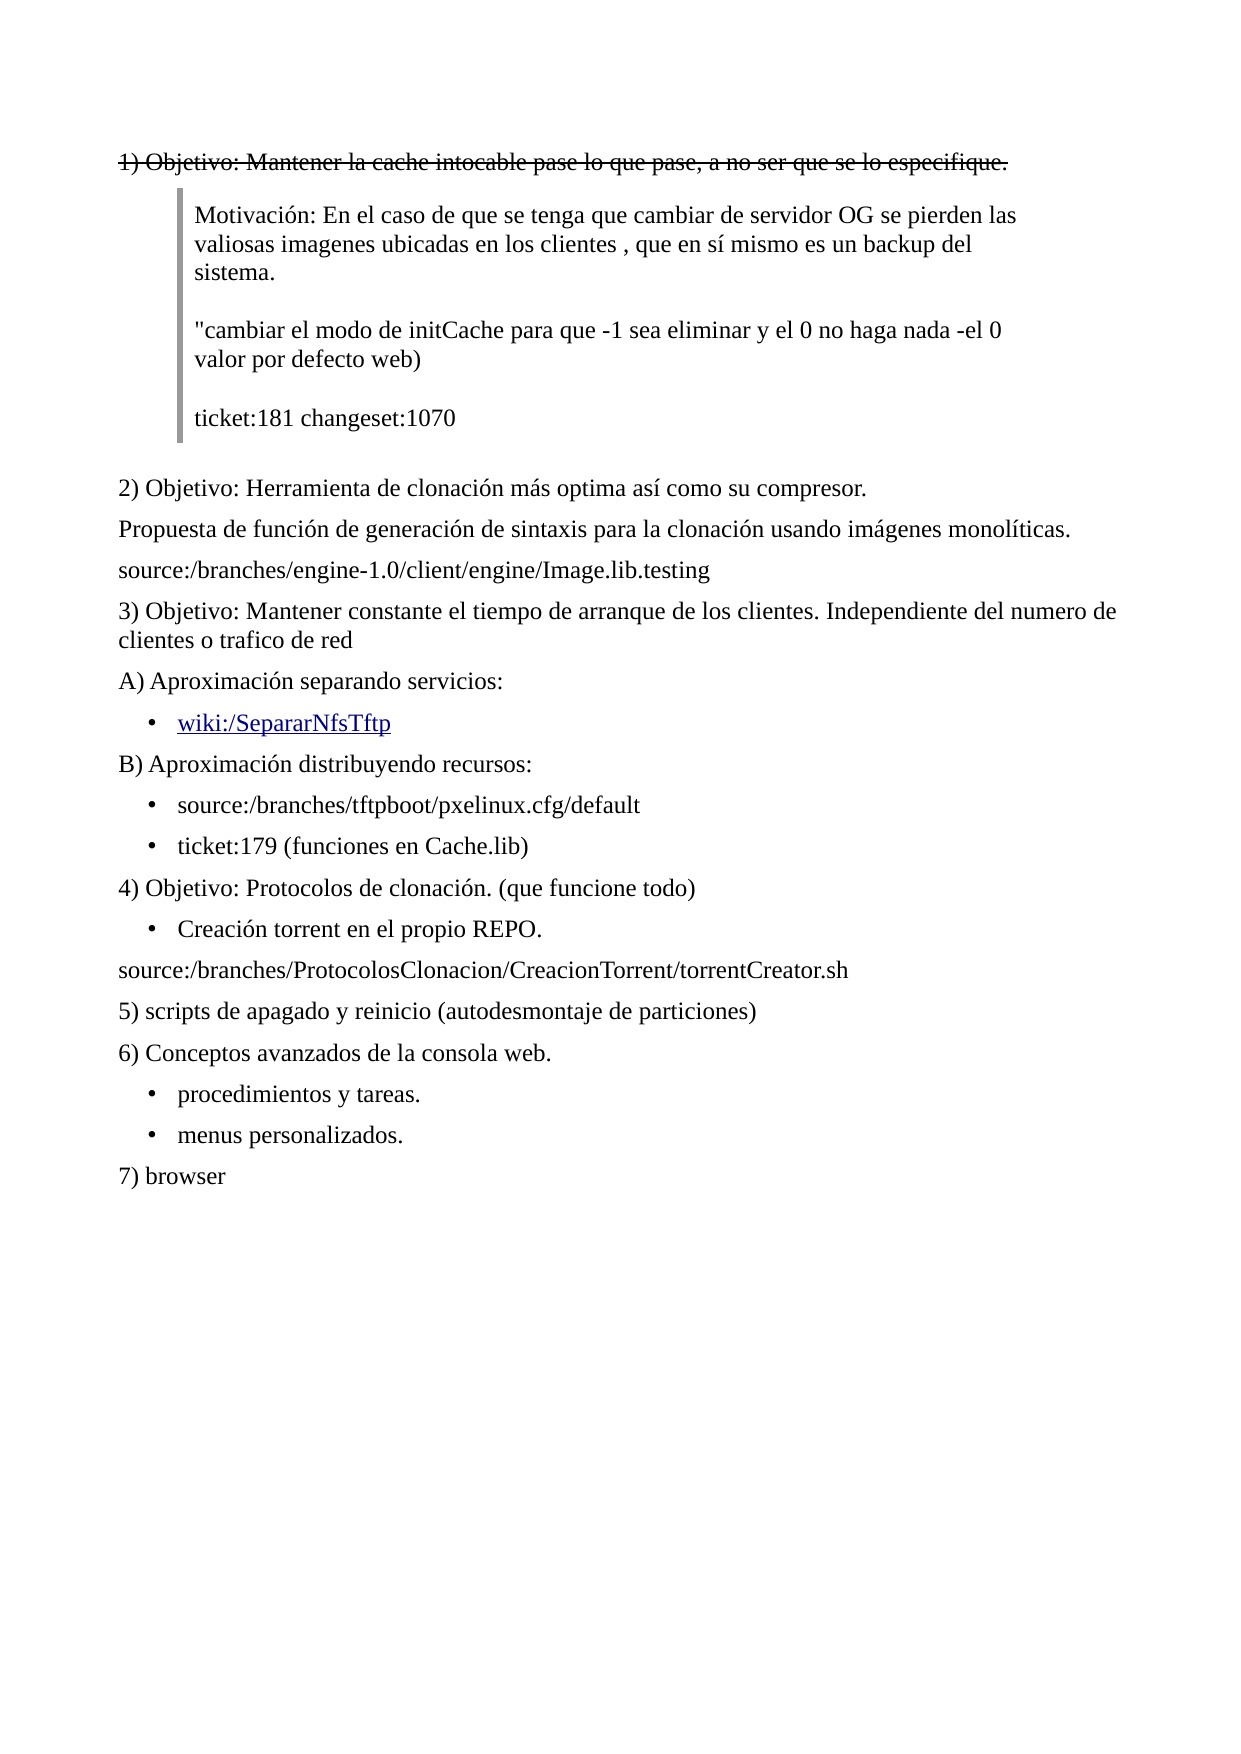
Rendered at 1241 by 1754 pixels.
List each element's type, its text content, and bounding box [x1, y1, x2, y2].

text source:/branches/engine-1.0/client/engine/Image.lib.testing [118, 555, 1122, 584]
text ticket:181 changeset:1070 [183, 391, 1063, 443]
list menus personalizados. [148, 1120, 1122, 1149]
list ticket:179 (funciones en Cache.lib) [148, 831, 1122, 860]
text A) Aproximación separando servicios: [118, 666, 1122, 695]
text 3) Objetivo: Mantener constante el tiempo de arranque de los clientes. Independiente del numero de clientes o trafico de red [118, 596, 1122, 654]
text 5) scripts de apagado y reinicio (autodesmontaje de particiones) [118, 996, 1122, 1025]
text 7) browser [118, 1161, 1122, 1190]
text 1) Objetivo: Mantener la cache intocable pase lo que pase, a no ser que se lo especifique. [118, 147, 1122, 176]
text 2) Objetivo: Herramienta de clonación más optima así como su compresor. [118, 473, 1122, 501]
text B) Aproximación distribuyendo recursos: [118, 749, 1122, 778]
text 6) Conceptos avanzados de la consola web. [118, 1038, 1122, 1066]
list wiki:/SepararNfsTftp [148, 708, 1122, 736]
list source:/branches/tftpboot/pxelinux.cfg/default [148, 790, 1122, 819]
text Motivación: En el caso de que se tenga que cambiar de servidor OG se pierden las valiosas imagenes ubicadas en los clientes , que en sí mismo es un backup del sistema. [183, 188, 1063, 286]
text Propuesta de función de generación de sintaxis para la clonación usando imágenes monolíticas. [118, 514, 1122, 543]
text source:/branches/ProtocolosClonacion/CreacionTorrent/torrentCreator.sh [118, 955, 1122, 984]
text "cambiar el modo de initCache para que -1 sea eliminar y el 0 no haga nada -el 0 valor por defecto web) [183, 304, 1063, 373]
list Creación torrent en el propio REPO. [148, 914, 1122, 943]
list procedimientos y tareas. [148, 1079, 1122, 1108]
text 4) Objetivo: Protocolos de clonación. (que funcione todo) [118, 873, 1122, 901]
